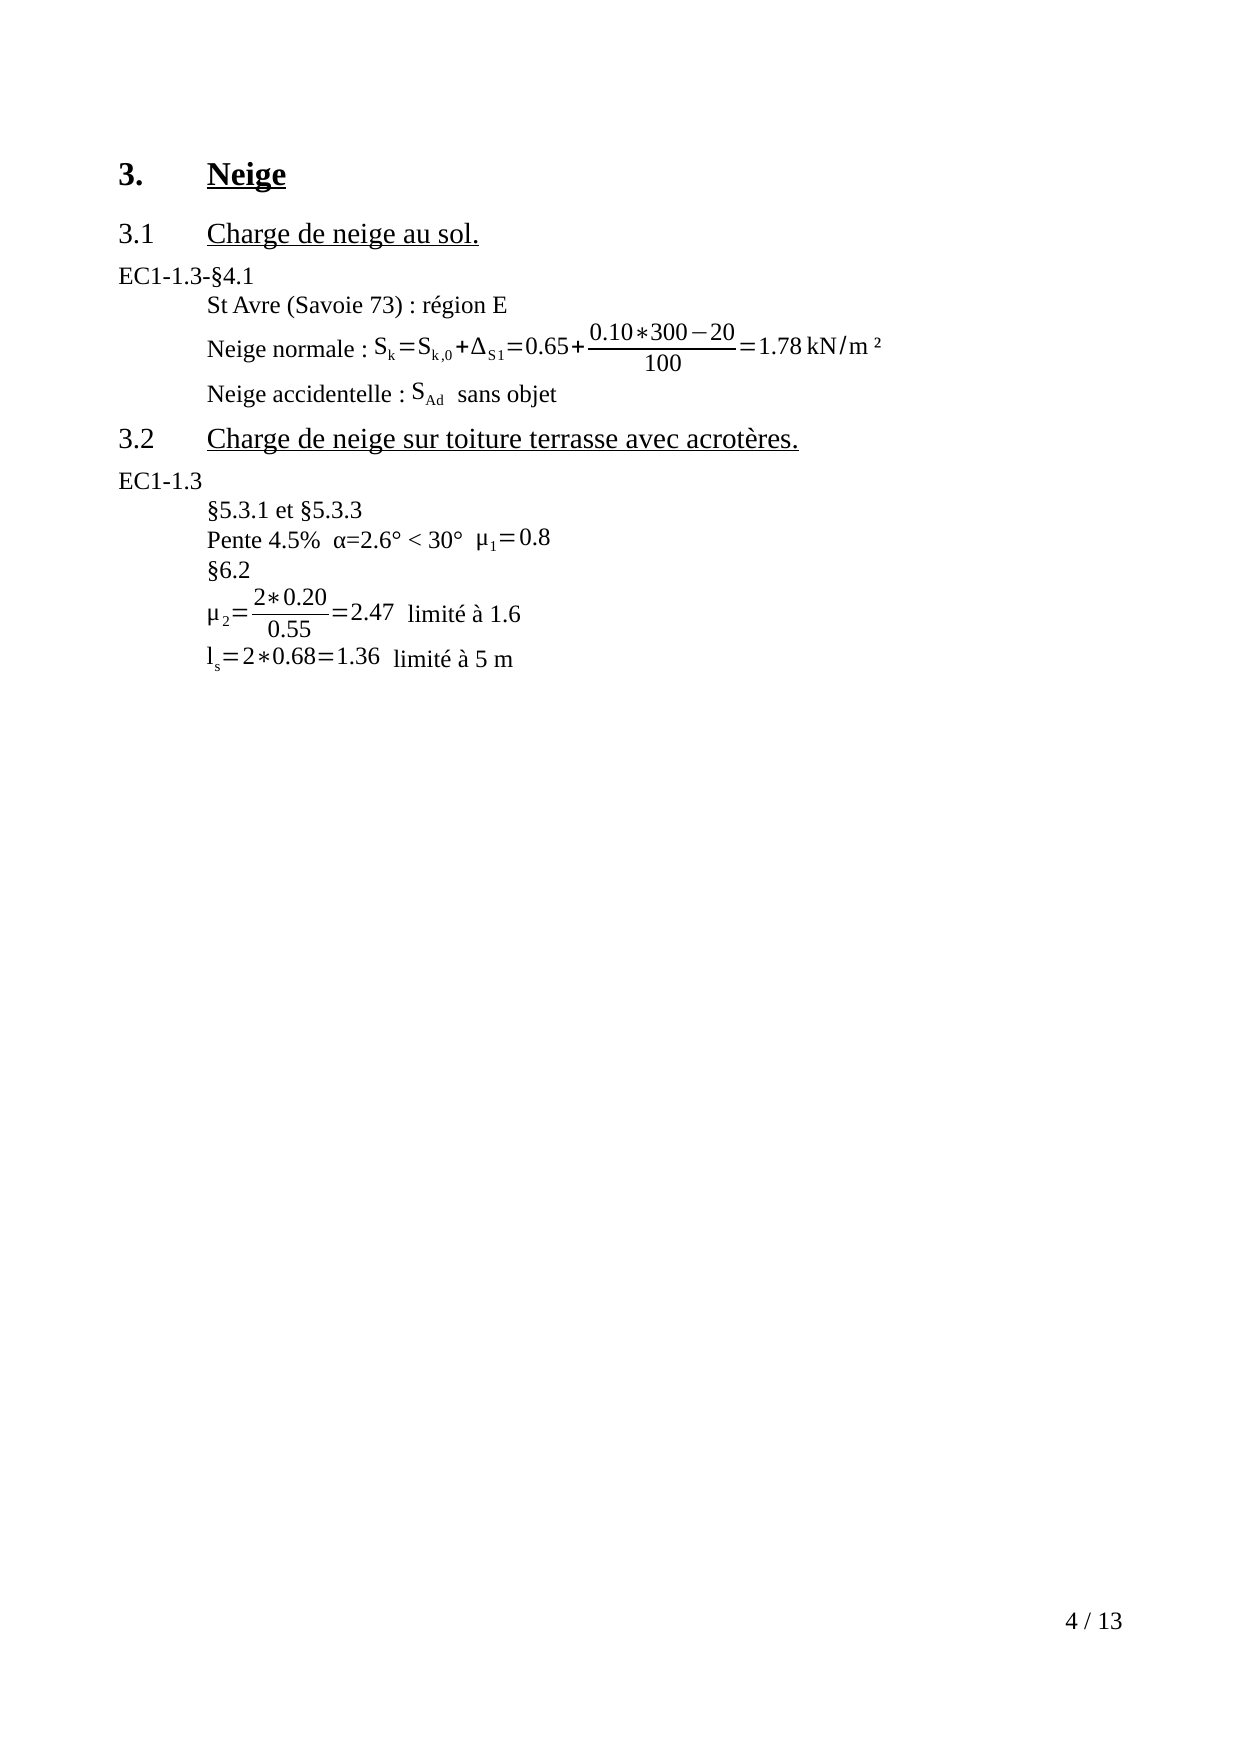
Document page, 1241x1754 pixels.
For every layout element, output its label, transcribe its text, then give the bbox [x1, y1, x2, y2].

subtitle Charge de neige sur toiture terrasse avec acrotères. [118, 421, 1122, 454]
subtitle Neige [118, 154, 1122, 192]
text EC1-1.3-§4.1 [118, 261, 1122, 290]
text Neige accidentelle : sans objet [207, 378, 1122, 409]
text Pente 4.5% α=2.6° < 30° [207, 524, 1122, 555]
text St Avre (Savoie 73) : région E [207, 290, 1122, 318]
text EC1-1.3 [118, 466, 1122, 495]
text §5.3.1 et §5.3.3 [207, 495, 1122, 524]
subtitle Charge de neige au sol. [118, 216, 1122, 249]
text §6.2 [207, 555, 1122, 584]
text limité à 1.6 [207, 584, 1122, 643]
text Neige normale : [207, 318, 1122, 378]
text limité à 5 m [207, 643, 1122, 674]
